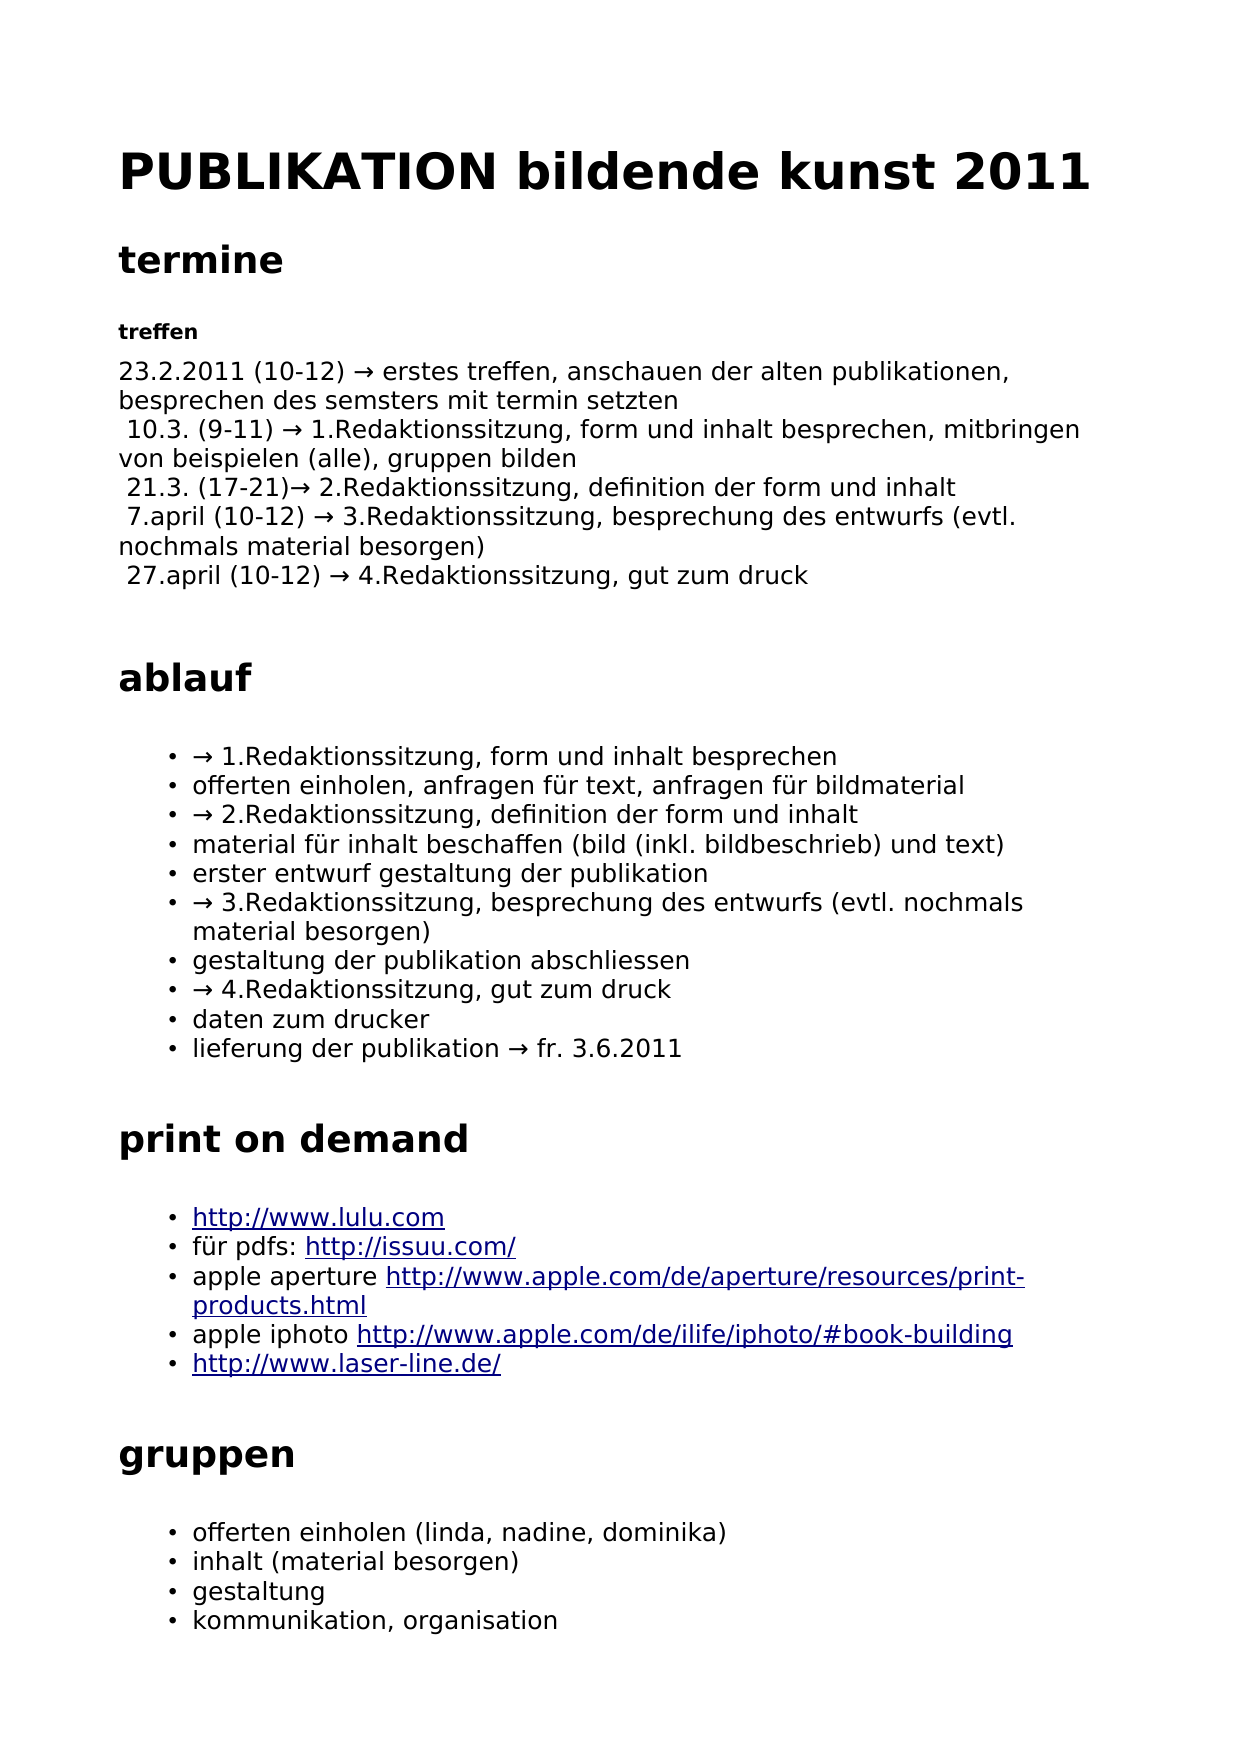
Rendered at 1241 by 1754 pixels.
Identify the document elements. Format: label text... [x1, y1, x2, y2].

subtitle treffen [118, 320, 1122, 344]
list → 2.Redaktionssitzung, definition der form und inhalt [177, 801, 1122, 830]
subtitle print on demand [118, 1118, 1122, 1161]
list daten zum drucker [177, 1005, 1122, 1034]
list gestaltung der publikation abschliessen [177, 947, 1122, 976]
subtitle termine [118, 239, 1122, 282]
list → 3.Redaktionssitzung, besprechung des entwurfs (evtl. nochmals material besorgen) [177, 888, 1122, 947]
list für pdfs: http://issuu.com/ [177, 1232, 1122, 1262]
list http://www.laser-line.de/ [177, 1349, 1122, 1378]
list http://www.lulu.com [177, 1203, 1122, 1232]
list → 4.Redaktionssitzung, gut zum druck [177, 976, 1122, 1005]
subtitle gruppen [118, 1433, 1122, 1476]
list apple iphoto http://www.apple.com/de/ilife/iphoto/#book-building [177, 1320, 1122, 1349]
subtitle PUBLIKATION bildende kunst 2011 [118, 143, 1122, 201]
list material für inhalt beschaffen (bild (inkl. bildbeschrieb) und text) [177, 830, 1122, 859]
list apple aperture http://www.apple.com/de/aperture/resources/print-products.html [177, 1262, 1122, 1320]
subtitle ablauf [118, 657, 1122, 700]
list offerten einholen (linda, nadine, dominika) [177, 1518, 1122, 1548]
list offerten einholen, anfragen für text, anfragen für bildmaterial [177, 772, 1122, 801]
text 23.2.2011 (10-12) → erstes treffen, anschauen der alten publikationen, besprechen des semsters mit termin setzten 10.3. (9-11) → 1.Redaktionssitzung, form und inhalt besprechen, mitbringen von beispielen (alle), gruppen bilden 21.3. (17-21)→ 2.Redaktionssitzung, definition der form und inhalt 7.april (10-12) → 3.Redaktionssitzung, besprechung des entwurfs (evtl. nochmals material besorgen) 27.april (10-12) → 4.Redaktionssitzung, gut zum druck [118, 357, 1122, 619]
list inhalt (material besorgen) [177, 1548, 1122, 1577]
list gestaltung [177, 1577, 1122, 1606]
list → 1.Redaktionssitzung, form und inhalt besprechen [177, 742, 1122, 772]
list lieferung der publikation → fr. 3.6.2011 [177, 1034, 1122, 1063]
list kommunikation, organisation [177, 1606, 1122, 1635]
list erster entwurf gestaltung der publikation [177, 859, 1122, 888]
